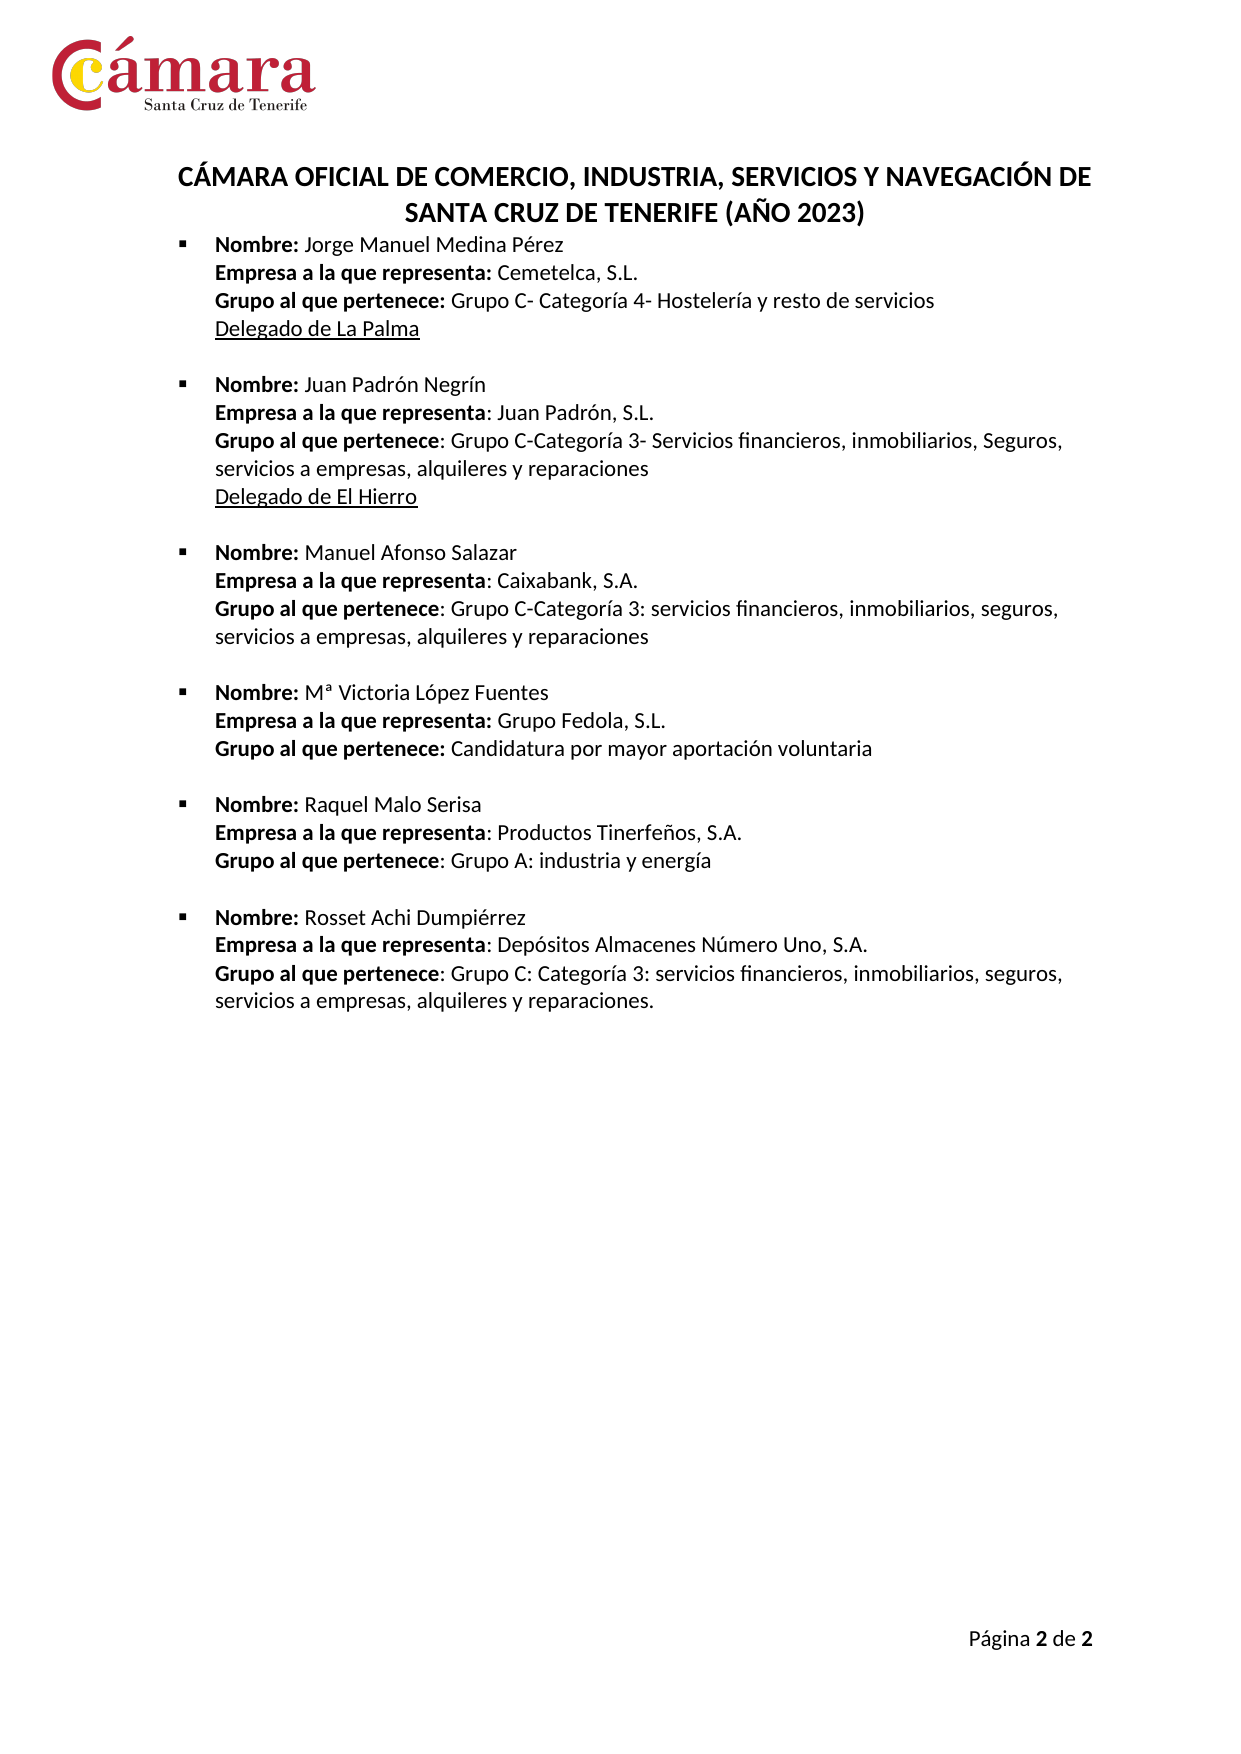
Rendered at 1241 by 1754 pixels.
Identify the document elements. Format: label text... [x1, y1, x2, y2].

list Empresa a la que representa: Productos Tinerfeños, S.A. [215, 818, 1093, 847]
list Nombre: Jorge Manuel Medina Pérez [177, 230, 1093, 258]
list Nombre: Rosset Achi Dumpiérrez [177, 903, 1093, 931]
list Nombre: Mª Victoria López Fuentes [177, 678, 1093, 706]
list Grupo al que pertenece: Candidatura por mayor aportación voluntaria [215, 734, 1093, 762]
list Grupo al que pertenece: Grupo A: industria y energía [215, 847, 1093, 874]
list Grupo al que pertenece: Grupo C- Categoría 4- Hostelería y resto de servicios Delegado de La Palma [215, 286, 1093, 342]
list Empresa a la que representa: Cemetelca, S.L. [215, 258, 1093, 286]
list Grupo al que pertenece: Grupo C-Categoría 3: servicios financieros, inmobiliarios, seguros, servicios a empresas, alquileres y reparaciones [215, 594, 1093, 650]
list Nombre: Manuel Afonso Salazar [177, 538, 1093, 566]
list Empresa a la que representa: Depósitos Almacenes Número Uno, S.A. [215, 931, 1093, 959]
list Empresa a la que representa: Grupo Fedola, S.L. [215, 706, 1093, 734]
list Grupo al que pertenece: Grupo C: Categoría 3: servicios financieros, inmobiliarios, seguros, servicios a empresas, alquileres y reparaciones. [215, 959, 1093, 1015]
list Delegado de El Hierro [215, 482, 1093, 510]
list Empresa a la que representa: Caixabank, S.A. [215, 566, 1093, 594]
list Empresa a la que representa: Juan Padrón, S.L. [215, 398, 1093, 426]
list Grupo al que pertenece: Grupo C-Categoría 3- Servicios financieros, inmobiliarios, Seguros, servicios a empresas, alquileres y reparaciones [215, 426, 1093, 482]
list Nombre: Juan Padrón Negrín [177, 370, 1093, 398]
list Nombre: Raquel Malo Serisa [177, 791, 1093, 818]
